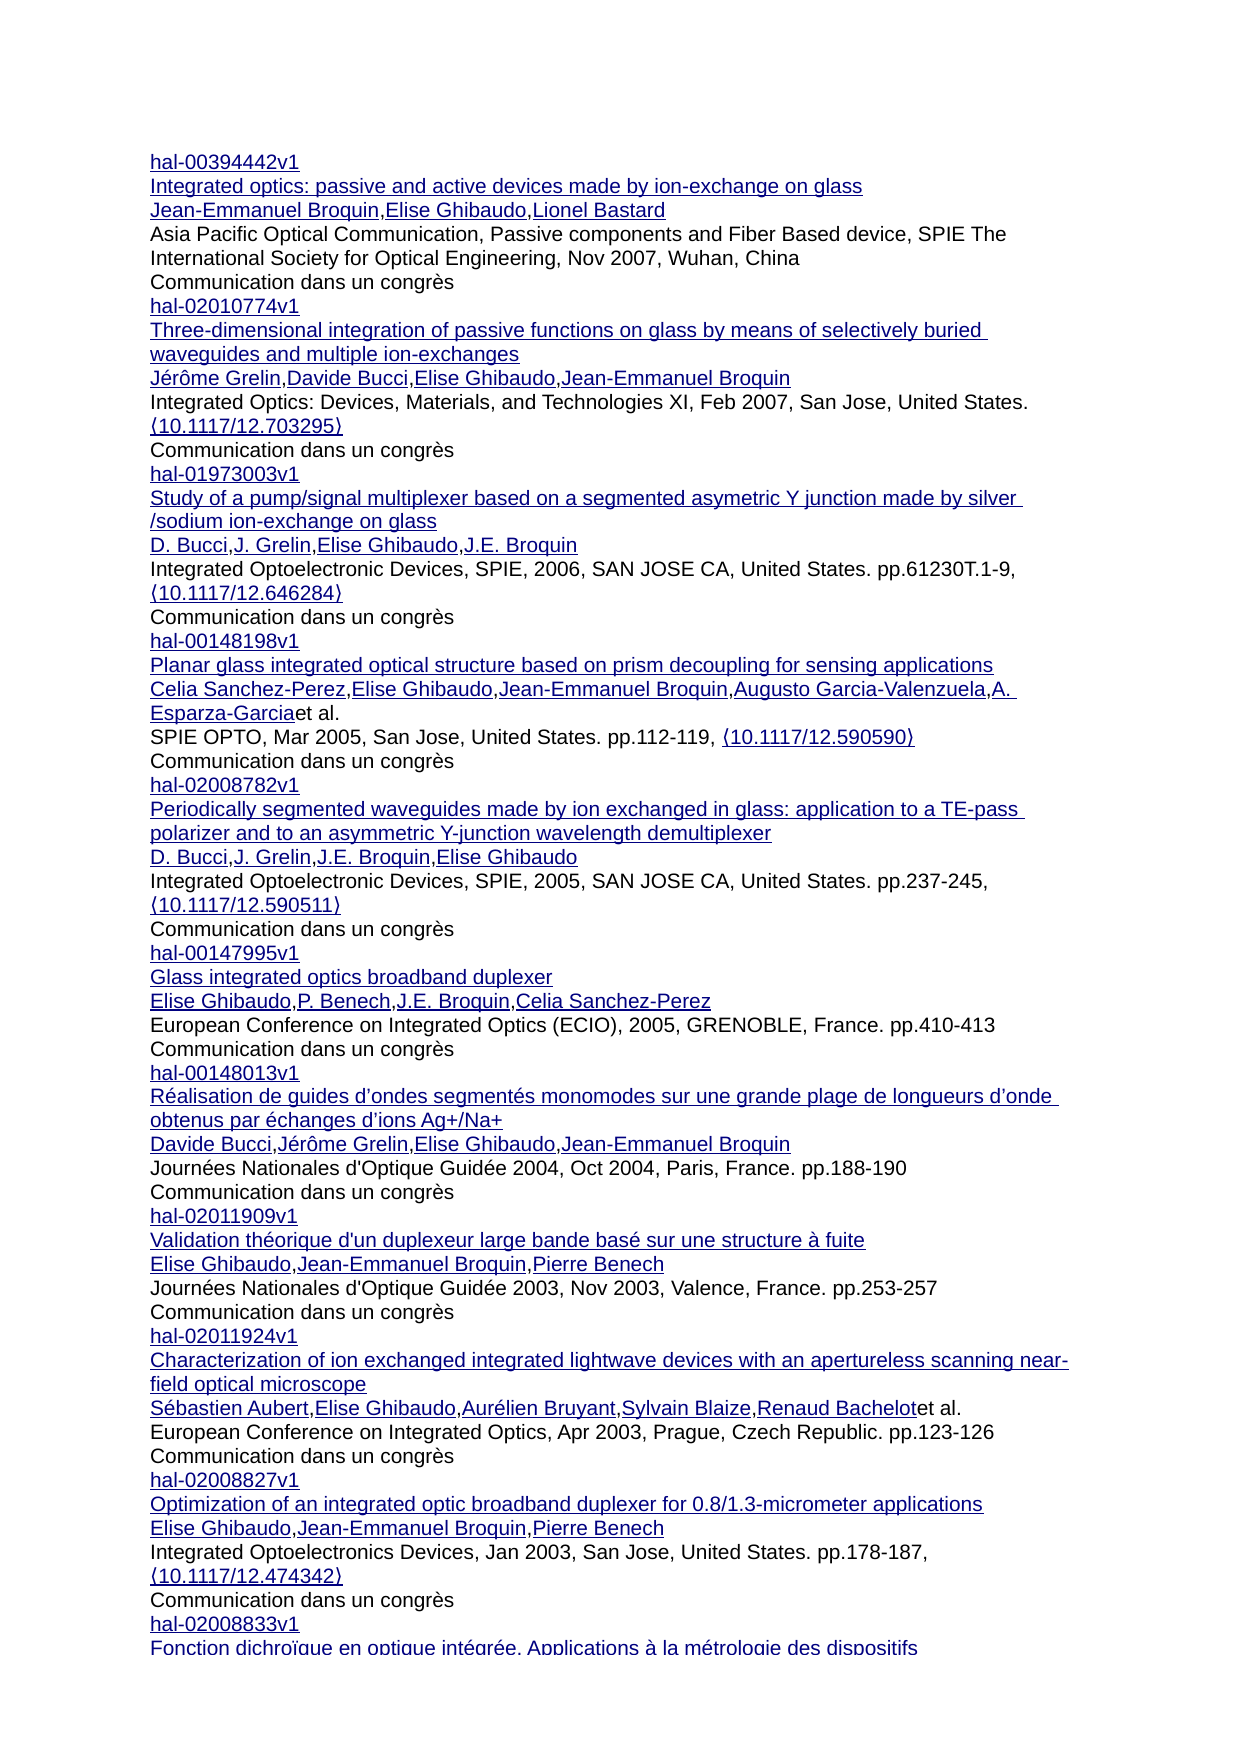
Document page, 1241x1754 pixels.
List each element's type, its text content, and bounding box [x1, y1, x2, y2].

table_cell Glass integrated optics broadband duplexer Elise Ghibaudo,P. Benech,J.E. Broquin,Celia Sanchez-Perez European Conference on Integrated Optics (ECIO), 2005, GRENOBLE, France. pp.410-413 Communication dans un congrès hal-00148013v1 [150, 965, 1090, 1084]
table_cell hal-00394442v1 [150, 150, 1090, 174]
table_cell Validation théorique d'un duplexeur large bande basé sur une structure à fuite Elise Ghibaudo,Jean-Emmanuel Broquin,Pierre Benech Journées Nationales d'Optique Guidée 2003, Nov 2003, Valence, France. pp.253-257 Communication dans un congrès hal-02011924v1 [150, 1228, 1090, 1348]
table_cell Integrated optics: passive and active devices made by ion-exchange on glass Jean-Emmanuel Broquin,Elise Ghibaudo,Lionel Bastard Asia Pacific Optical Communication, Passive components and Fiber Based device, SPIE The International Society for Optical Engineering, Nov 2007, Wuhan, China Communication dans un congrès hal-02010774v1 [150, 174, 1090, 318]
table_cell Optimization of an integrated optic broadband duplexer for 0.8/1.3-micrometer applications Elise Ghibaudo,Jean-Emmanuel Broquin,Pierre Benech Integrated Optoelectronics Devices, Jan 2003, San Jose, United States. pp.178-187, ⟨10.1117/12.474342⟩ Communication dans un congrès hal-02008833v1 [150, 1492, 1090, 1635]
table_cell Fonction dichroïque en optique intégrée. Applications à la métrologie des dispositifs [150, 1635, 1090, 1655]
table_cell Study of a pump/signal multiplexer based on a segmented asymetric Y junction made by silver /sodium ion-exchange on glass D. Bucci,J. Grelin,Elise Ghibaudo,J.E. Broquin Integrated Optoelectronic Devices, SPIE, 2006, SAN JOSE CA, United States. pp.61230T.1-9, ⟨10.1117/12.646284⟩ Communication dans un congrès hal-00148198v1 [150, 485, 1090, 653]
table_cell Planar glass integrated optical structure based on prism decoupling for sensing applications Celia Sanchez-Perez,Elise Ghibaudo,Jean-Emmanuel Broquin,Augusto Garcia-Valenzuela,A. Esparza-Garciaet al. SPIE OPTO, Mar 2005, San Jose, United States. pp.112-119, ⟨10.1117/12.590590⟩ Communication dans un congrès hal-02008782v1 [150, 653, 1090, 797]
table_cell Periodically segmented waveguides made by ion exchanged in glass: application to a TE-pass polarizer and to an asymmetric Y-junction wavelength demultiplexer D. Bucci,J. Grelin,J.E. Broquin,Elise Ghibaudo Integrated Optoelectronic Devices, SPIE, 2005, SAN JOSE CA, United States. pp.237-245, ⟨10.1117/12.590511⟩ Communication dans un congrès hal-00147995v1 [150, 797, 1090, 964]
table_cell Characterization of ion exchanged integrated lightwave devices with an apertureless scanning near-field optical microscope Sébastien Aubert,Elise Ghibaudo,Aurélien Bruyant,Sylvain Blaize,Renaud Bachelotet al. European Conference on Integrated Optics, Apr 2003, Prague, Czech Republic. pp.123-126 Communication dans un congrès hal-02008827v1 [150, 1348, 1090, 1492]
table_cell Three-dimensional integration of passive functions on glass by means of selectively buried waveguides and multiple ion-exchanges Jérôme Grelin,Davide Bucci,Elise Ghibaudo,Jean-Emmanuel Broquin Integrated Optics: Devices, Materials, and Technologies XI, Feb 2007, San Jose, United States. ⟨10.1117/12.703295⟩ Communication dans un congrès hal-01973003v1 [150, 318, 1090, 485]
table_cell Réalisation de guides d’ondes segmentés monomodes sur une grande plage de longueurs d’onde obtenus par échanges d’ions Ag+/Na+ Davide Bucci,Jérôme Grelin,Elise Ghibaudo,Jean-Emmanuel Broquin Journées Nationales d'Optique Guidée 2004, Oct 2004, Paris, France. pp.188-190 Communication dans un congrès hal-02011909v1 [150, 1084, 1090, 1228]
